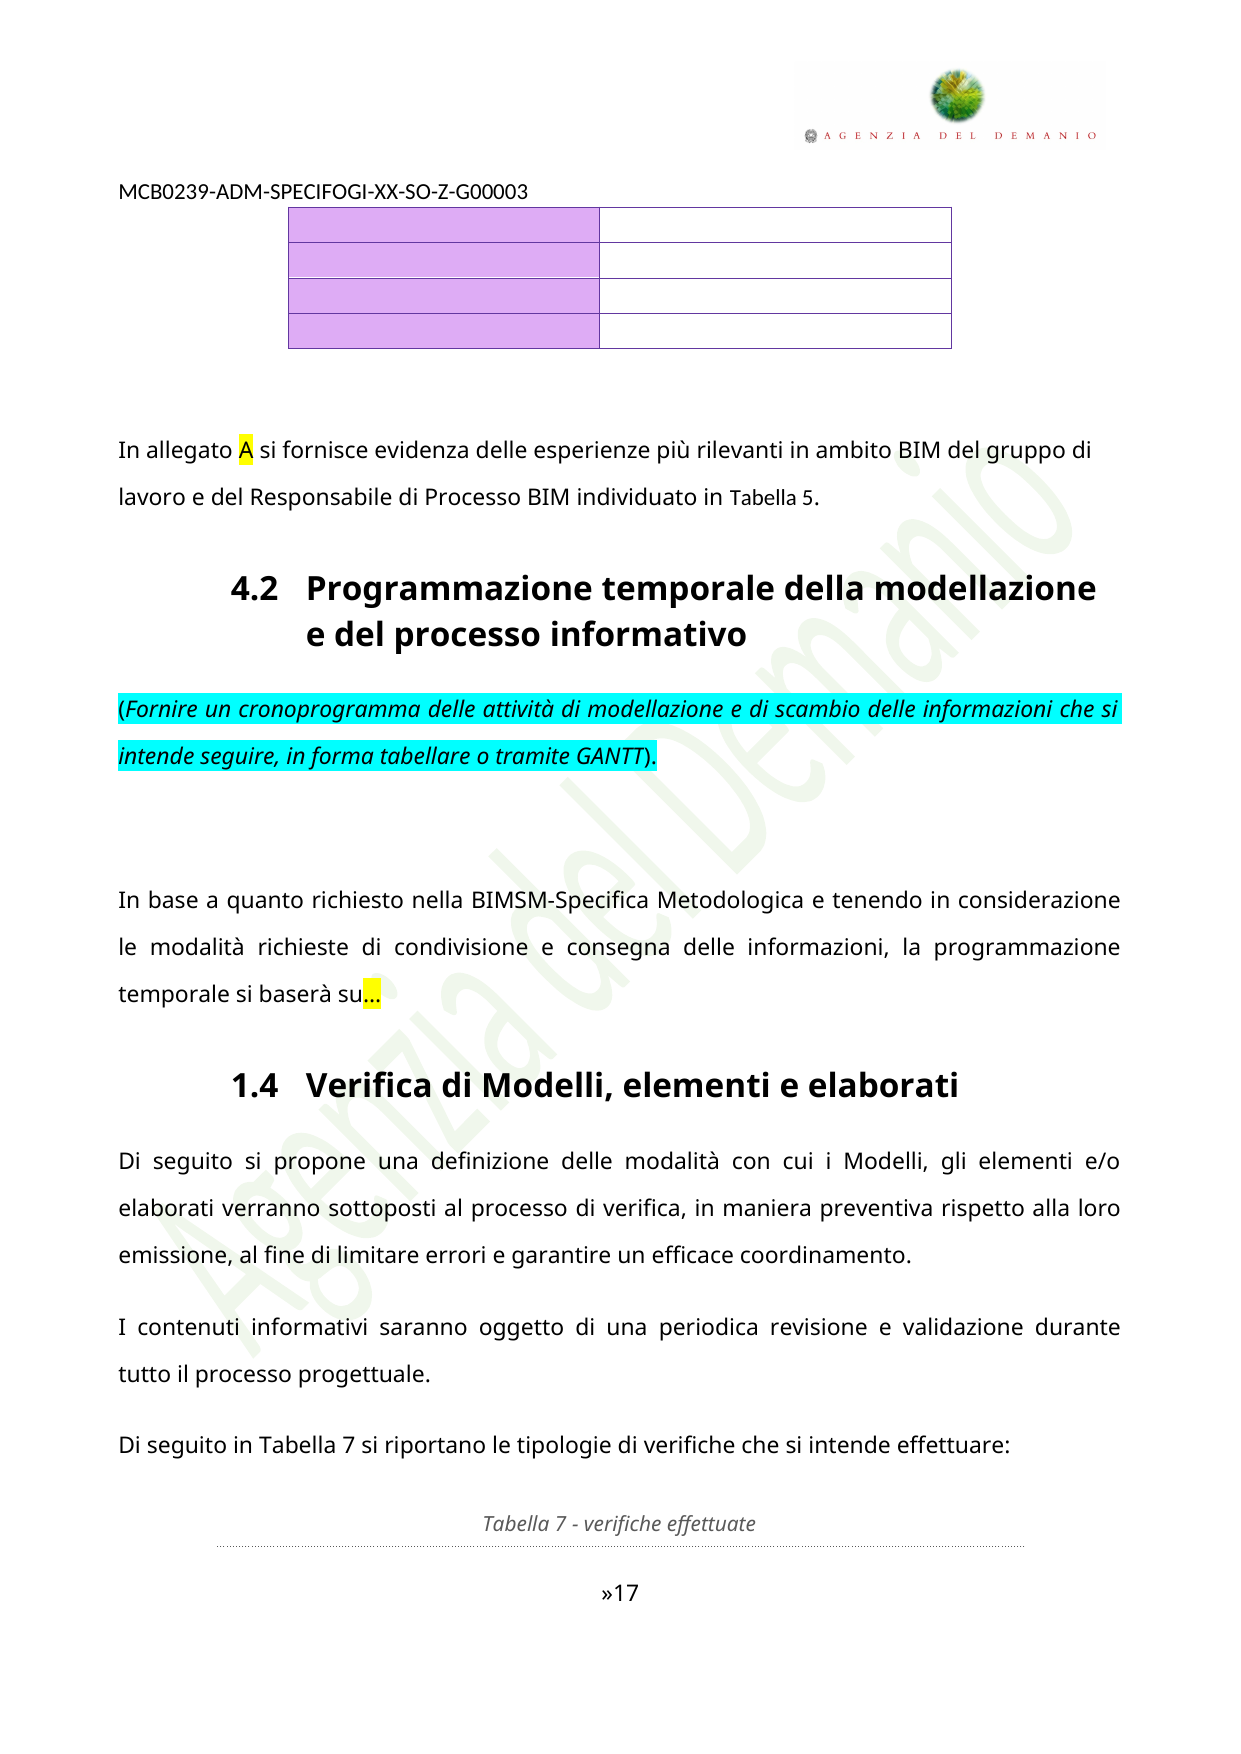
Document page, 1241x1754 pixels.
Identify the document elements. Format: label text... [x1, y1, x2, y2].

table_cell Impianti idrotermici [289, 279, 599, 313]
text (Fornire un cronoprogramma delle attività di modellazione e di scambio delle informazioni che si intende seguire, in forma tabellare o tramite GANTT). [118, 693, 1122, 771]
text In base a quanto richiesto nella BIMSM-Specifica Metodologica e tenendo in considerazione le modalità richieste di condivisione e consegna delle informazioni, la programmazione temporale si baserà su… [118, 884, 585, 1009]
text In base a quanto richiesto nella BIMSM-Specifica Metodologica e tenendo in considerazione le modalità richieste di condivisione e consegna delle informazioni, la programmazione temporale si baserà su… [527, 917, 600, 993]
table_cell [600, 279, 951, 313]
text I contenuti informativi saranno oggetto di una periodica revisione e validazione durante tutto il processo progettuale. [118, 1311, 1122, 1389]
text In allegato A si fornisce evidenza delle esperienze più rilevanti in ambito BIM del gruppo di lavoro e del Responsabile di Processo BIM individuato in Tabella 5. [118, 434, 1122, 512]
list Verifica di Modelli, elementi e elaborati [421, 1062, 496, 1107]
table_cell [600, 243, 951, 277]
table_cell [600, 208, 951, 242]
table_cell Opere civili [289, 208, 599, 242]
text Di seguito in Tabella 7 si riportano le tipologie di verifiche che si intende effettuare: [118, 1429, 1122, 1461]
table_cell Impianti elettrici [289, 243, 599, 277]
list Verifica di Modelli, elementi e elaborati [500, 1062, 1122, 1107]
list Verifica di Modelli, elementi e elaborati [380, 1062, 429, 1107]
list Programmazione temporale della modellazione e del processo informativo [231, 565, 1122, 656]
list Verifica di Modelli, elementi e elaborati [470, 1062, 502, 1089]
table_cell [600, 314, 951, 348]
list Verifica di Modelli, elementi e elaborati [231, 1062, 377, 1107]
table_cell Impianti meccanici [289, 314, 599, 348]
text Tabella 7 - verifiche effettuate [216, 1509, 1024, 1547]
text In base a quanto richiesto nella BIMSM-Specifica Metodologica e tenendo in considerazione le modalità richieste di condivisione e consegna delle informazioni, la programmazione temporale si baserà su… [534, 884, 1122, 1009]
text Di seguito si propone una definizione delle modalità con cui i Modelli, gli elementi e/o elaborati verranno sottoposti al processo di verifica, in maniera preventiva rispetto alla loro emissione, al fine di limitare errori e garantire un efficace coordinamento. [118, 1145, 1122, 1270]
